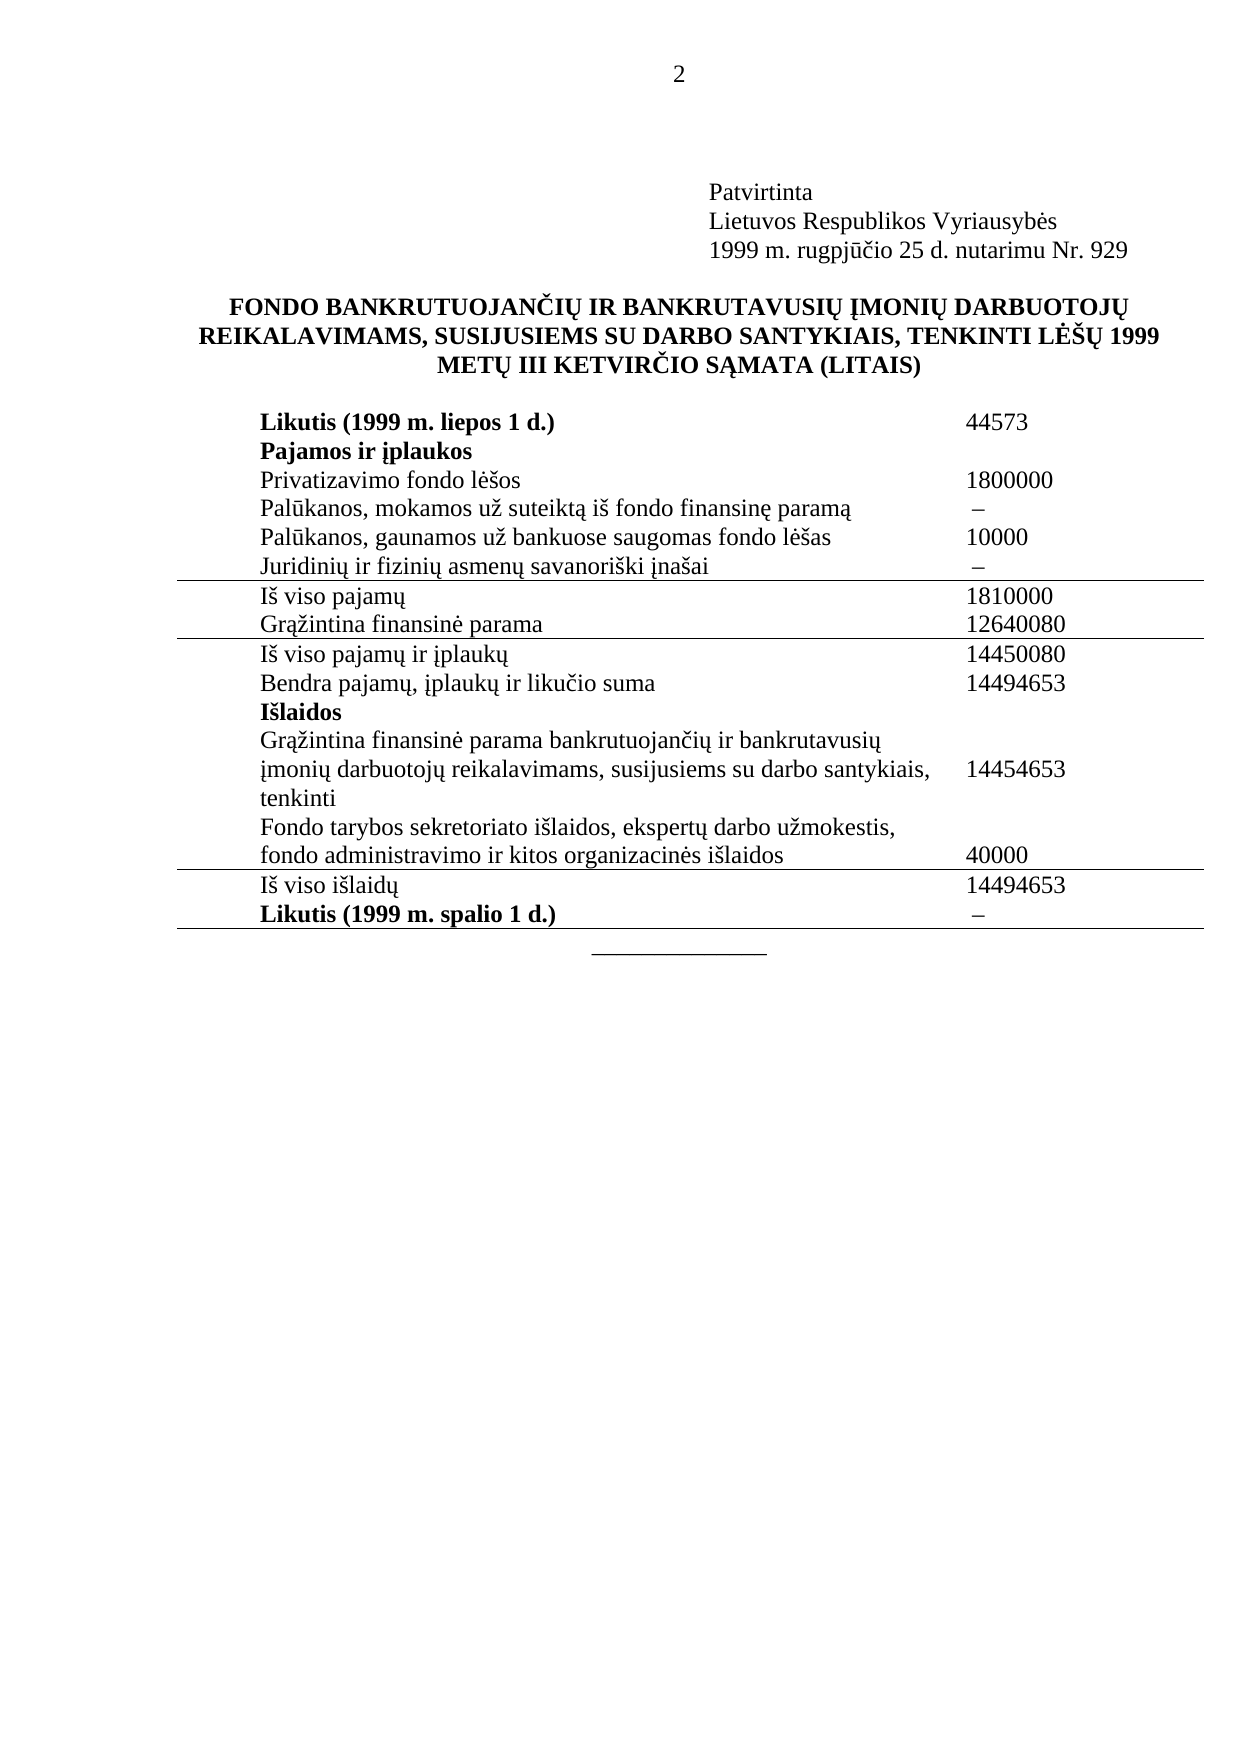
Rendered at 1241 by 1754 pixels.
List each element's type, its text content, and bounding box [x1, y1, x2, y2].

table_cell – [954, 551, 1204, 580]
table_cell – [954, 899, 1204, 928]
table_cell [954, 812, 1204, 841]
table_cell Bendra pajamų, įplaukų ir likučio suma [177, 668, 954, 697]
table_cell Grąžintina finansinė parama [177, 610, 954, 638]
table_cell [954, 726, 1204, 754]
table_cell Pajamos ir įplaukos [177, 436, 954, 465]
table_cell Fondo tarybos sekretoriato išlaidos, ekspertų darbo užmokestis, [177, 812, 954, 841]
table_cell Privatizavimo fondo lėšos [177, 465, 954, 493]
table_cell 12640080 [954, 610, 1204, 638]
table_cell Palūkanos, gaunamos už bankuose saugomas fondo lėšas [177, 522, 954, 551]
table_cell Iš viso pajamų ir įplaukų [177, 639, 954, 668]
text FONDO BANKRUTUOJANČIŲ IR BANKRUTAVUSIŲ ĮMONIŲ DARBUOTOJŲ REIKALAVIMAMS, SUSIJUSIEMS SU DARBO SANTYKIAIS, TENKINTI LĖŠŲ 1999 METŲ III KETVIRČIO SĄMATA (LITAIS) [177, 292, 1181, 378]
table_cell Likutis (1999 m. spalio 1 d.) [177, 899, 954, 928]
table_cell 14494653 [954, 668, 1204, 697]
table_cell [954, 697, 1204, 726]
text ______________ [177, 929, 1181, 958]
table_header 44573 [954, 407, 1204, 436]
text 1999 m. rugpjūčio 25 d. nutarimu Nr. 929 [177, 235, 1181, 263]
table_cell – [954, 494, 1204, 522]
table_cell 14454653 [954, 754, 1204, 812]
table_cell 14450080 [954, 639, 1204, 668]
table_cell Iš viso pajamų [177, 581, 954, 609]
text Patvirtinta [177, 177, 1181, 206]
table_cell Iš viso išlaidų [177, 870, 954, 899]
table_cell Juridinių ir fizinių asmenų savanoriški įnašai [177, 551, 954, 580]
table_cell Išlaidos [177, 697, 954, 726]
table_cell 10000 [954, 522, 1204, 551]
table_cell 1810000 [954, 581, 1204, 609]
table_cell fondo administravimo ir kitos organizacinės išlaidos [177, 841, 954, 869]
table_cell 40000 [954, 841, 1204, 869]
table_cell [954, 436, 1204, 465]
table_header Likutis (1999 m. liepos 1 d.) [177, 407, 954, 436]
table_cell 14494653 [954, 870, 1204, 899]
table_cell Palūkanos, mokamos už suteiktą iš fondo finansinę paramą [177, 494, 954, 522]
table_cell Grąžintina finansinė parama bankrutuojančių ir bankrutavusių [177, 726, 954, 754]
table_cell įmonių darbuotojų reikalavimams, susijusiems su darbo santykiais, tenkinti [177, 754, 954, 812]
text Lietuvos Respublikos Vyriausybės [177, 206, 1181, 235]
table_cell 1800000 [954, 465, 1204, 493]
